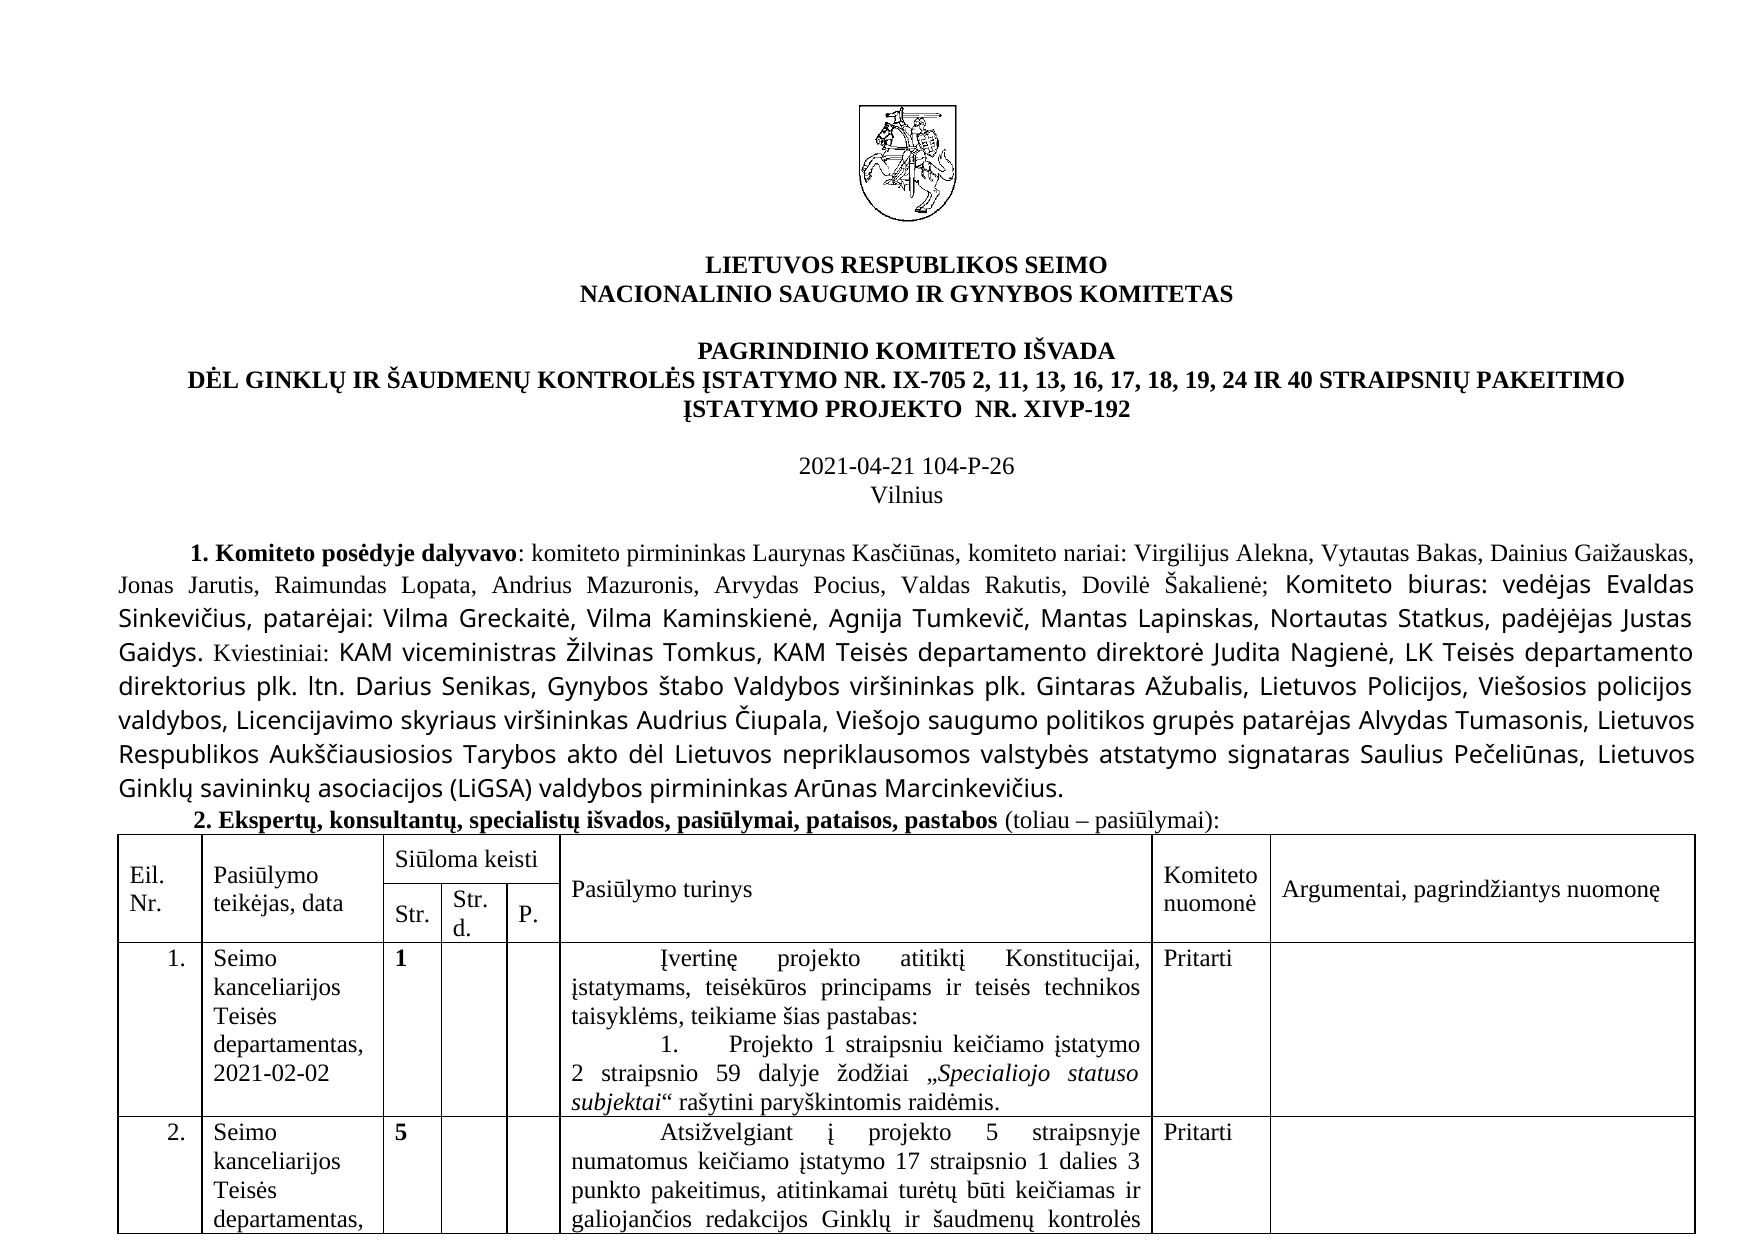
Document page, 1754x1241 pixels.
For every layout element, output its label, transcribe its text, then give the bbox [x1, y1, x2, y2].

text 2021-04-21 104-P-26 [118, 451, 1695, 480]
text DĖL GINKLŲ IR ŠAUDMENŲ KONTROLĖS ĮSTATYMO NR. IX-705 2, 11, 13, 16, 17, 18, 19, 24 IR 40 STRAIPSNIŲ PAKEITIMO ĮSTATYMO PROJEKTO NR. XIVP-192 [118, 365, 1695, 423]
table_header Pasiūlymo teikėjas, data [203, 835, 383, 942]
table_header Siūloma keisti [384, 835, 559, 883]
table_cell [508, 943, 559, 1116]
table_cell Atsižvelgiant į projekto 5 straipsnyje numatomus keičiamo įstatymo 17 straipsnio 1 dalies 3 punkto pakeitimus, atitinkamai turėtų būti keičiamas ir galiojančios redakcijos Ginklų ir šaudmenų kontrolės [561, 1117, 1151, 1232]
text 1. Komiteto posėdyje dalyvavo: komiteto pirmininkas Laurynas Kasčiūnas, komiteto nariai: Virgilijus Alekna, Vytautas Bakas, Dainius Gaižauskas, Jonas Jarutis, Raimundas Lopata, Andrius Mazuronis, Arvydas Pocius, Valdas Rakutis, Dovilė Šakalienė; Komiteto biuras: vedėjas Evaldas Sinkevičius, patarėjai: Vilma Greckaitė, Vilma Kaminskienė, Agnija Tumkevič, Mantas Lapinskas, Nortautas Statkus, padėjėjas Justas Gaidys. Kviestiniai: KAM viceministras Žilvinas Tomkus, KAM Teisės departamento direktorė Judita Nagienė, LK Teisės departamento direktorius plk. ltn. Darius Senikas, Gynybos štabo Valdybos viršininkas plk. Gintaras Ažubalis, Lietuvos Policijos, Viešosios policijos valdybos, Licencijavimo skyriaus viršininkas Audrius Čiupala, Viešojo saugumo politikos grupės patarėjas Alvydas Tumasonis, Lietuvos Respublikos Aukščiausiosios Tarybos akto dėl Lietuvos nepriklausomos valstybės atstatymo signataras Saulius Pečeliūnas, Lietuvos Ginklų savininkų asociacijos (LiGSA) valdybos pirmininkas Arūnas Marcinkevičius. [118, 538, 1695, 805]
subtitle paGRINDINIO KOMITETO IŠVADA [118, 336, 1695, 365]
text Vilnius [118, 480, 1695, 509]
table_cell [442, 943, 506, 1116]
table_cell Seimo kanceliarijos Teisės departamentas, [203, 1117, 383, 1232]
table_cell Įvertinę projekto atitiktį Konstitucijai, įstatymams, teisėkūros principams ir teisės technikos taisyklėms, teikiame šias pastabas: 1. Projekto 1 straipsniu keičiamo įstatymo 2 straipsnio 59 dalyje žodžiai „Specialiojo statuso subjektai“ rašytini paryškintomis raidėmis. [561, 943, 1151, 1116]
text nacionalinio saugumo ir gynybos komitetas [118, 279, 1695, 308]
table_cell Pritarti [1153, 943, 1270, 1116]
table_cell [119, 1117, 201, 1232]
table_cell [1271, 1117, 1694, 1232]
table_header Argumentai, pagrindžiantys nuomonę [1271, 835, 1694, 942]
table_cell Str. [384, 884, 441, 942]
table_cell [119, 943, 201, 1116]
table_cell Pritarti [1153, 1117, 1270, 1232]
table_cell Str. d. [442, 884, 506, 942]
table_cell 1 [384, 943, 441, 1116]
table_cell P. [508, 884, 559, 942]
table_cell [442, 1117, 506, 1232]
text LIETUVOS RESPUBLIKOS SEIMO [118, 250, 1695, 279]
table_header Komiteto nuomonė [1153, 835, 1270, 942]
text 2. Ekspertų, konsultantų, specialistų išvados, pasiūlymai, pataisos, pastabos (toliau – pasiūlymai): [118, 805, 1695, 833]
table_cell 5 [384, 1117, 441, 1232]
table_cell Seimo kanceliarijos Teisės departamentas, 2021-02-02 [203, 943, 383, 1116]
table_header Eil. Nr. [119, 835, 201, 942]
table_header Pasiūlymo turinys [561, 835, 1151, 942]
table_cell [1271, 943, 1694, 1116]
table_cell [508, 1117, 559, 1232]
